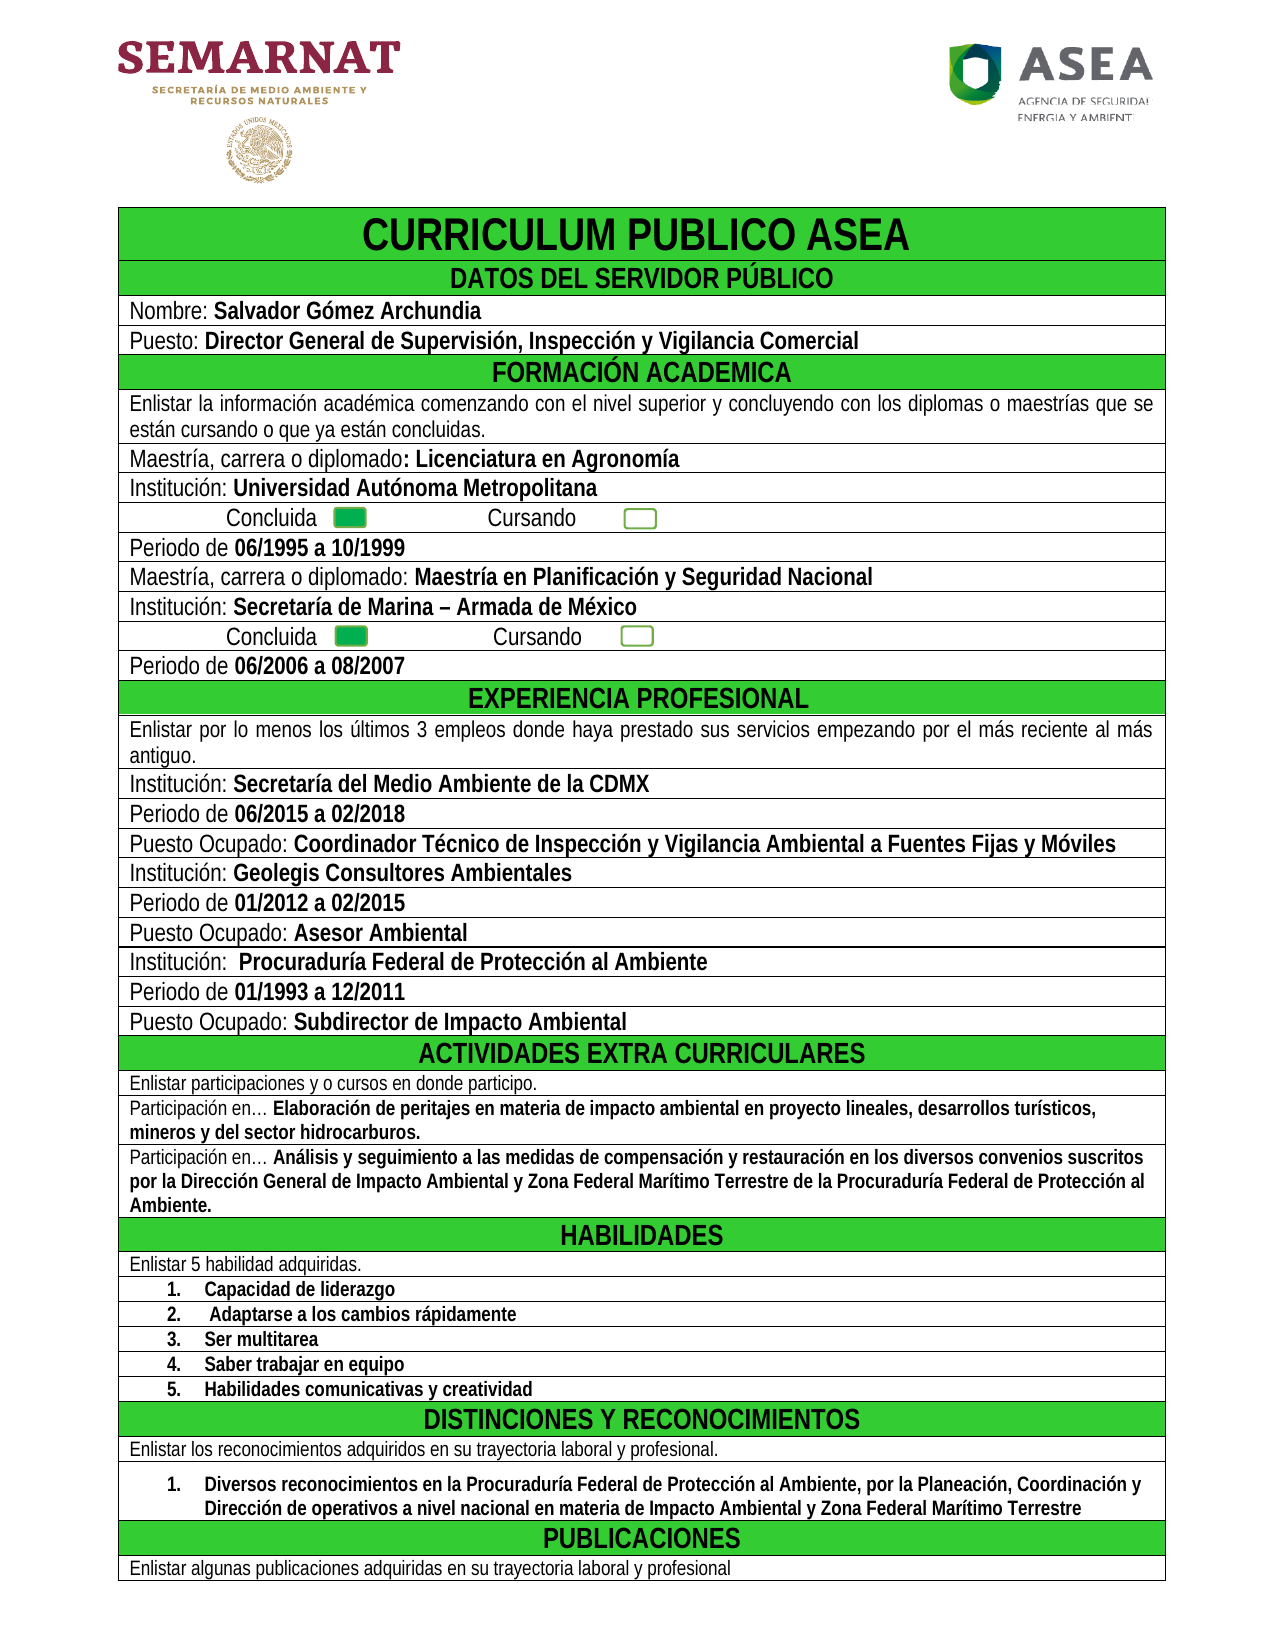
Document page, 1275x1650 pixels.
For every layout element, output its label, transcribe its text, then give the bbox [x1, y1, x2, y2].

table_cell Periodo de 06/2006 a 08/2007 [119, 651, 1165, 680]
table_cell Enlistar participaciones y o cursos en donde participo. [119, 1071, 1165, 1095]
table_cell Periodo de 01/1993 a 12/2011 [119, 977, 1165, 1006]
table_cell Institución: Universidad Autónoma Metropolitana [119, 473, 1165, 502]
table_cell Institución: Secretaría del Medio Ambiente de la CDMX [119, 769, 1165, 798]
table_cell FORMACIÓN ACADEMICA [119, 355, 1165, 389]
table_cell Puesto: Director General de Supervisión, Inspección y Vigilancia Comercial [119, 326, 1165, 354]
table_cell Institución: Secretaría de Marina – Armada de México [119, 592, 1165, 621]
table_cell Enlistar algunas publicaciones adquiridas en su trayectoria laboral y profesional [119, 1556, 1165, 1580]
table_cell Capacidad de liderazgo [119, 1277, 1165, 1301]
table_cell EXPERIENCIA PROFESIONAL [119, 681, 1165, 714]
table_cell Enlistar por lo menos los últimos 3 empleos donde haya prestado sus servicios empezando por el más reciente al más antiguo. [119, 716, 1165, 768]
table_cell Participación en… Elaboración de peritajes en materia de impacto ambiental en proyecto lineales, desarrollos turísticos, mineros y del sector hidrocarburos. [119, 1096, 1165, 1144]
table_cell Institución: Geolegis Consultores Ambientales [119, 858, 1165, 887]
table_cell HABILIDADES [119, 1218, 1165, 1251]
table_cell Periodo de 06/1995 a 10/1999 [119, 533, 1165, 561]
table_cell Habilidades comunicativas y creatividad [119, 1377, 1165, 1401]
table_cell Concluida Cursando [119, 503, 1165, 532]
table_cell Enlistar 5 habilidad adquiridas. [119, 1252, 1165, 1276]
table_cell Saber trabajar en equipo [119, 1352, 1165, 1376]
table_cell Adaptarse a los cambios rápidamente [119, 1302, 1165, 1326]
table_cell Maestría, carrera o diplomado: Licenciatura en Agronomía [119, 444, 1165, 472]
table_cell Concluida Cursando [119, 622, 1165, 650]
table_cell Institución: Procuraduría Federal de Protección al Ambiente [119, 948, 1165, 976]
table_cell Ser multitarea [119, 1327, 1165, 1351]
table_cell Periodo de 01/2012 a 02/2015 [119, 888, 1165, 917]
table_cell DISTINCIONES Y RECONOCIMIENTOS [119, 1402, 1165, 1436]
table_cell Maestría, carrera o diplomado: Maestría en Planificación y Seguridad Nacional [119, 562, 1165, 591]
table_cell Puesto Ocupado: Coordinador Técnico de Inspección y Vigilancia Ambiental a Fuentes Fijas y Móviles [119, 829, 1165, 857]
table_cell ACTIVIDADES EXTRA CURRICULARES [119, 1036, 1165, 1070]
table_cell DATOS DEL SERVIDOR PÚBLICO [119, 261, 1165, 295]
table_cell Nombre: Salvador Gómez Archundia [119, 296, 1165, 324]
table_cell Diversos reconocimientos en la Procuraduría Federal de Protección al Ambiente, por la Planeación, Coordinación y Dirección de operativos a nivel nacional en materia de Impacto Ambiental y Zona Federal Marítimo Terrestre [119, 1462, 1165, 1520]
table_cell Enlistar los reconocimientos adquiridos en su trayectoria laboral y profesional. [119, 1437, 1165, 1461]
table_cell Puesto Ocupado: Asesor Ambiental [119, 918, 1165, 946]
table_cell PUBLICACIONES [119, 1521, 1165, 1555]
table_header CURRICULUM PUBLICO ASEA [119, 208, 1165, 260]
table_cell Periodo de 06/2015 a 02/2018 [119, 799, 1165, 828]
table_cell Participación en… Análisis y seguimiento a las medidas de compensación y restauración en los diversos convenios suscritos por la Dirección General de Impacto Ambiental y Zona Federal Marítimo Terrestre de la Procuraduría Federal de Protección al Ambiente. [119, 1145, 1165, 1217]
table_cell Puesto Ocupado: Subdirector de Impacto Ambiental [119, 1007, 1165, 1035]
table_cell Enlistar la información académica comenzando con el nivel superior y concluyendo con los diplomas o maestrías que se están cursando o que ya están concluidas. [119, 390, 1165, 442]
